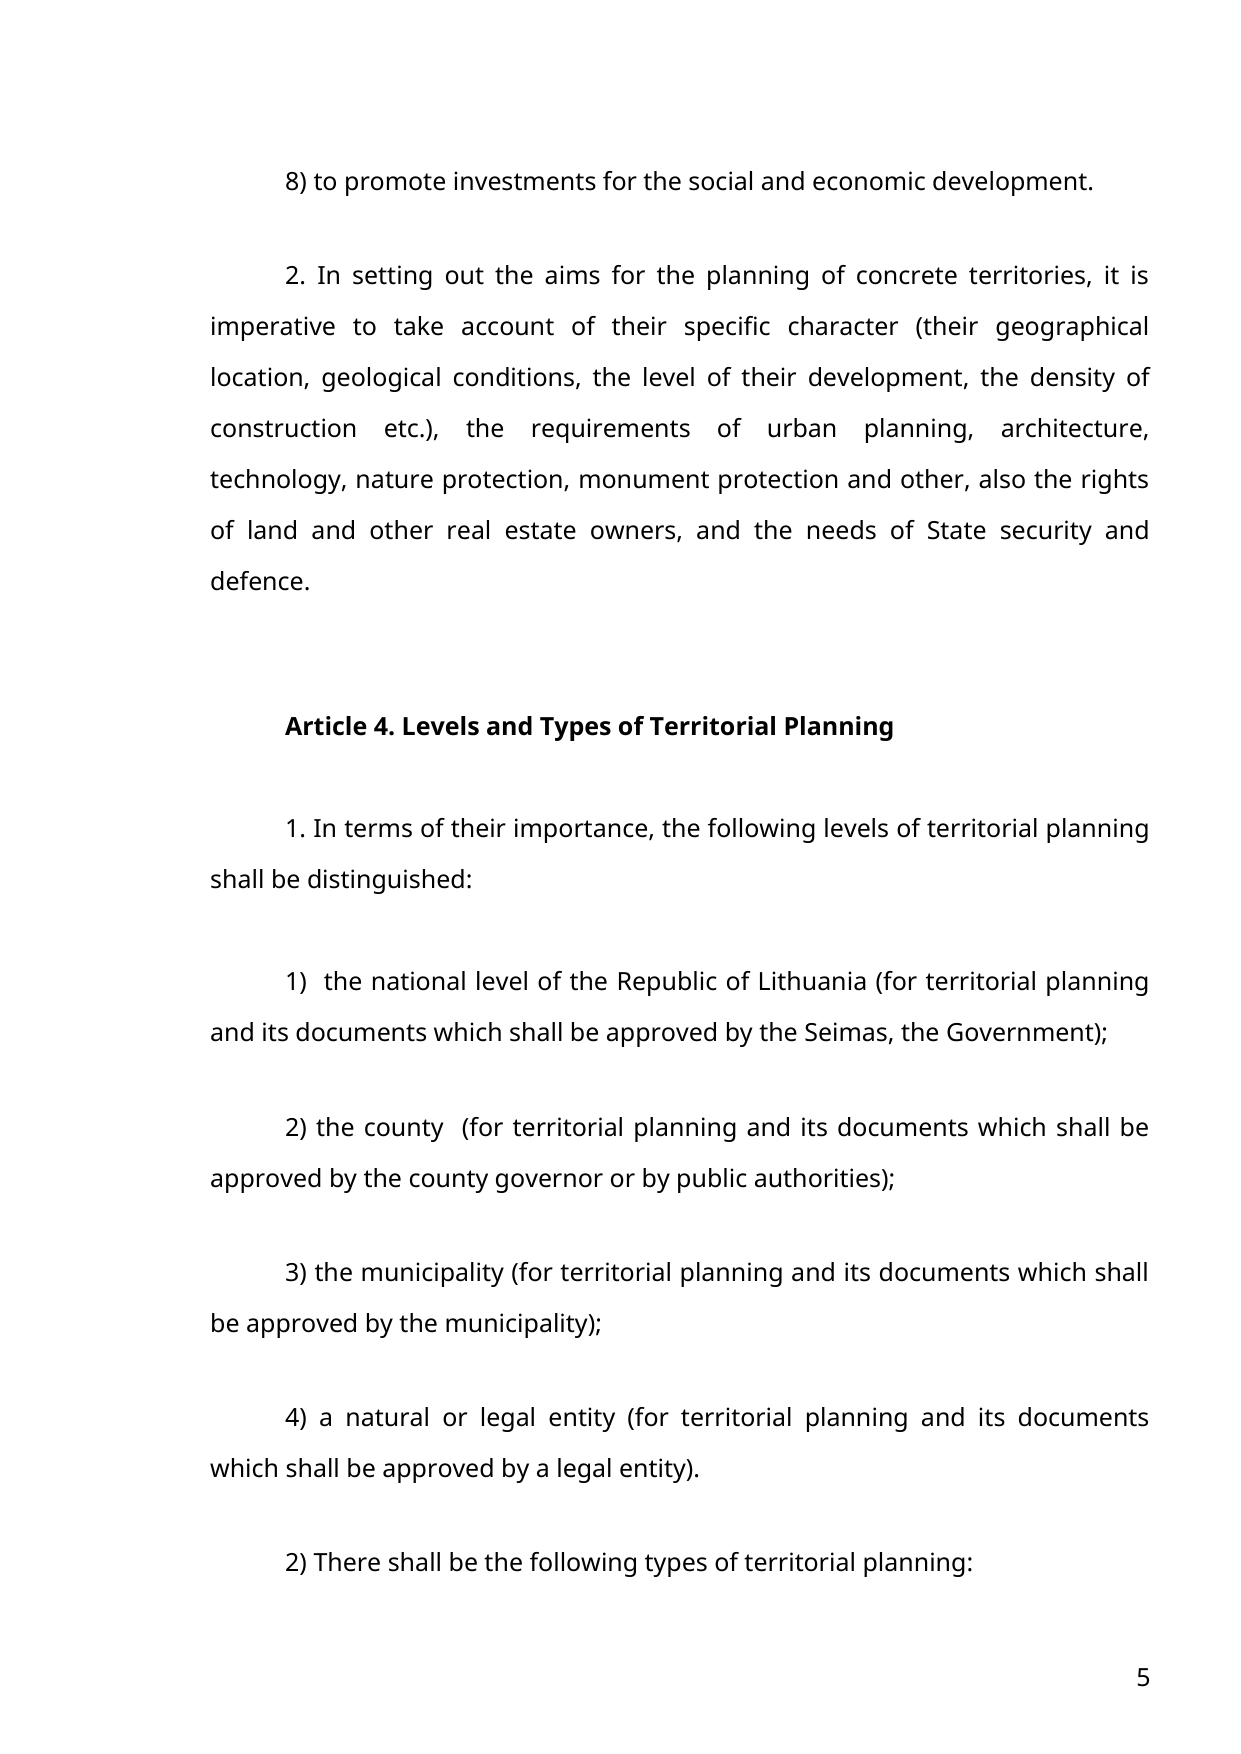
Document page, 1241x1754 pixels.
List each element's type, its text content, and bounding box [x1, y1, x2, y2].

text Article 4. Levels and Types of Territorial Planning [210, 709, 1151, 743]
text 1. In terms of their importance, the following levels of territorial planning shall be distinguished: [210, 811, 1151, 896]
text 8) to promote investments for the social and economic development. [210, 163, 1151, 197]
text 3) the municipality (for territorial planning and its documents which shall be approved by the municipality); [210, 1254, 1151, 1339]
text 2) the county (for territorial planning and its documents which shall be approved by the county governor or by public authorities); [210, 1109, 1151, 1194]
text 1) the national level of the Republic of Lithuania (for territorial planning and its documents which shall be approved by the Seimas, the Government); [210, 964, 1151, 1049]
text 2) There shall be the following types of territorial planning: [210, 1545, 1151, 1579]
text 2. In setting out the aims for the planning of concrete territories, it is imperative to take account of their specific character (their geographical location, geological conditions, the level of their development, the density of construction etc.), the requirements of urban planning, architecture, technology, nature protection, monument protection and other, also the rights of land and other real estate owners, and the needs of State security and defence. [210, 257, 1151, 598]
text 4) a natural or legal entity (for territorial planning and its documents which shall be approved by a legal entity). [210, 1399, 1151, 1485]
